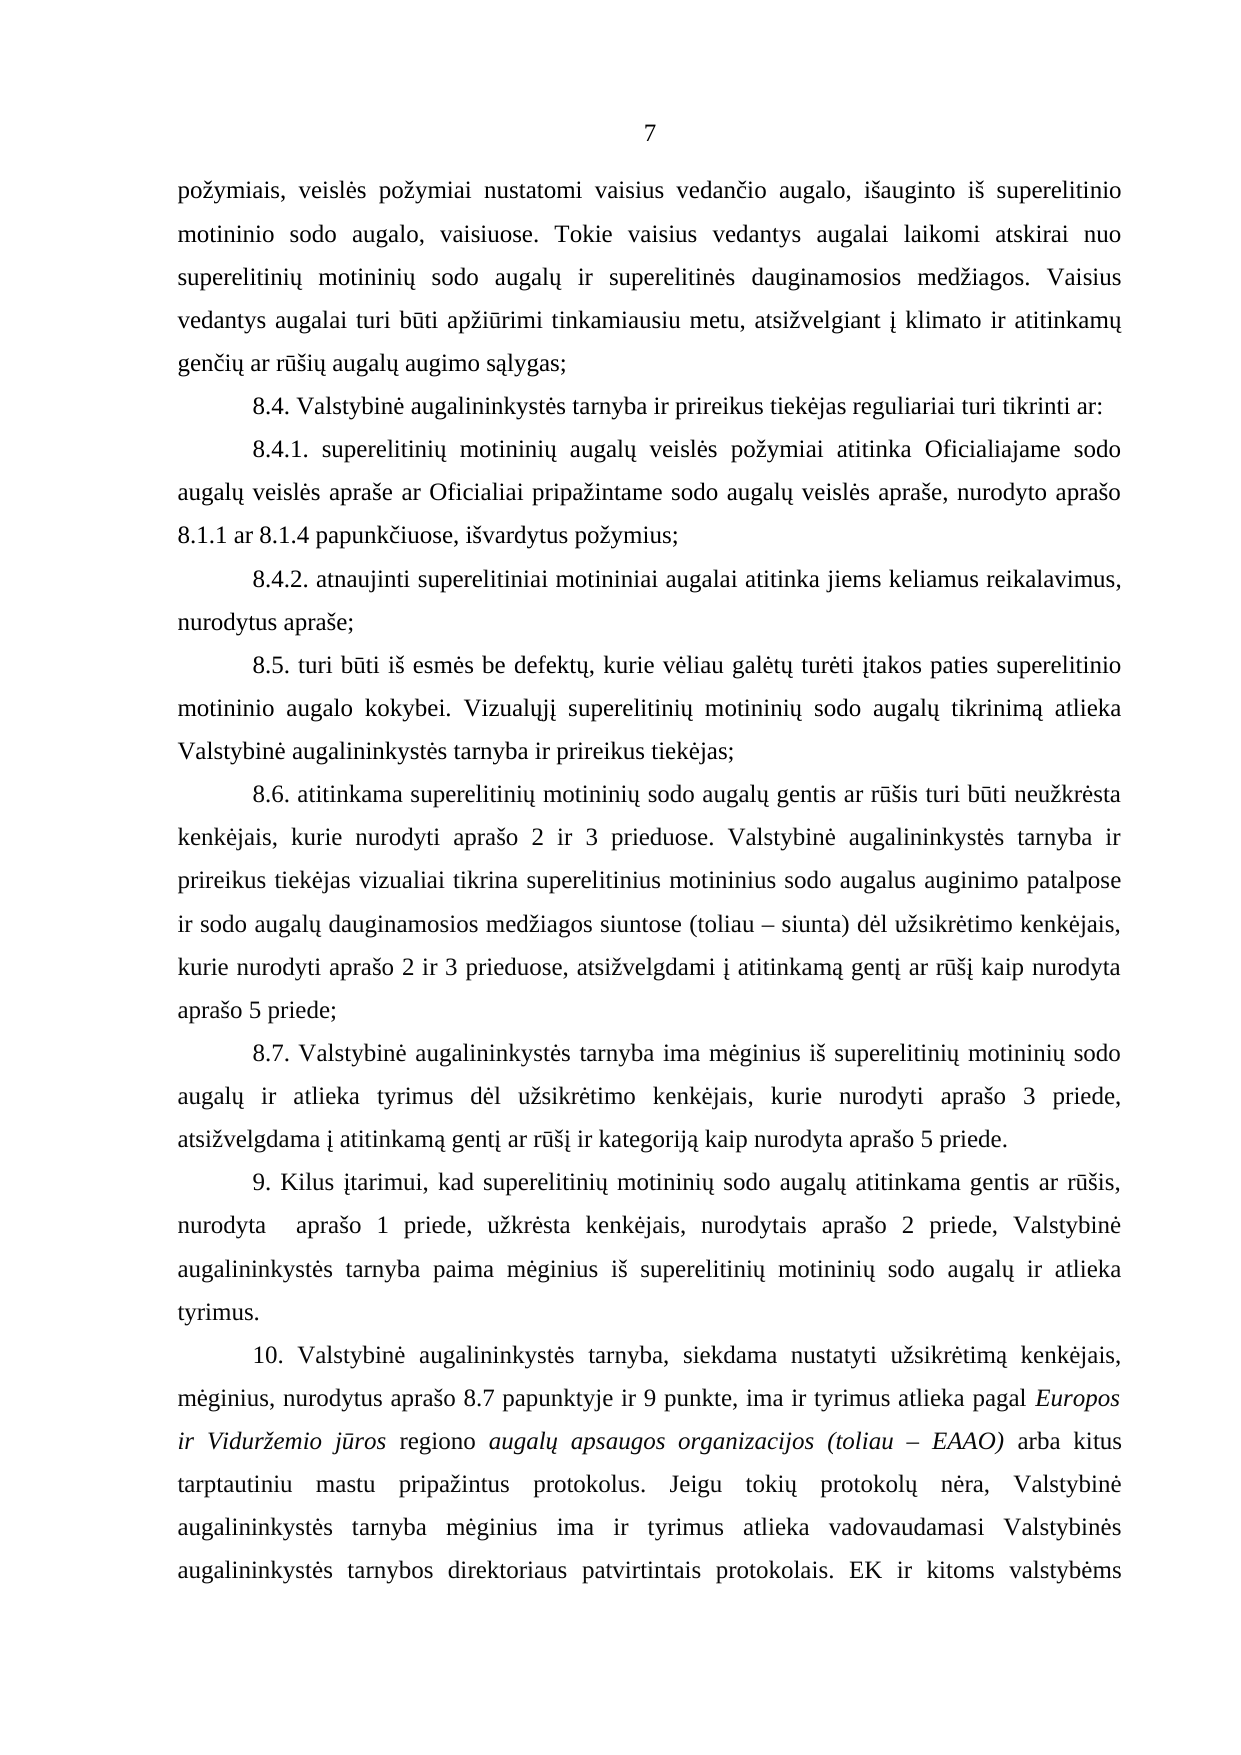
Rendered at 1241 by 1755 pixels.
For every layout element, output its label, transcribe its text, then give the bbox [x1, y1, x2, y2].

text 10. Valstybinė augalininkystės tarnyba, siekdama nustatyti užsikrėtimą kenkėjais, mėginius, nurodytus aprašo 8.7 papunktyje ir 9 punkte, ima ir tyrimus atlieka pagal Europos ir Viduržemio jūros regiono augalų apsaugos organizacijos (toliau – EAAO) arba kitus tarptautiniu mastu pripažintus protokolus. Jeigu tokių protokolų nėra, Valstybinė augalininkystės tarnyba mėginius ima ir tyrimus atlieka vadovaudamasi Valstybinės augalininkystės tarnybos direktoriaus patvirtintais protokolais. EK ir kitoms valstybėms [177, 1340, 1122, 1584]
text 8.4.1. superelitinių motininių augalų veislės požymiai atitinka Oficialiajame sodo augalų veislės apraše ar Oficialiai pripažintame sodo augalų veislės apraše, nurodyto aprašo 8.1.1 ar 8.1.4 papunkčiuose, išvardytus požymius; [177, 434, 1122, 549]
text 8.4. Valstybinė augalininkystės tarnyba ir prireikus tiekėjas reguliariai turi tikrinti ar: [177, 391, 1122, 420]
text 9. Kilus įtarimui, kad superelitinių motininių sodo augalų atitinkama gentis ar rūšis, nurodyta aprašo 1 priede, užkrėsta kenkėjais, nurodytais aprašo 2 priede, Valstybinė augalininkystės tarnyba paima mėginius iš superelitinių motininių sodo augalų ir atlieka tyrimus. [177, 1167, 1122, 1326]
text 8.7. Valstybinė augalininkystės tarnyba ima mėginius iš superelitinių motininių sodo augalų ir atlieka tyrimus dėl užsikrėtimo kenkėjais, kurie nurodyti aprašo 3 priede, atsižvelgdama į atitinkamą gentį ar rūšį ir kategoriją kaip nurodyta aprašo 5 priede. [177, 1038, 1122, 1153]
text požymiais, veislės požymiai nustatomi vaisius vedančio augalo, išauginto iš superelitinio motininio sodo augalo, vaisiuose. Tokie vaisius vedantys augalai laikomi atskirai nuo superelitinių motininių sodo augalų ir superelitinės dauginamosios medžiagos. Vaisius vedantys augalai turi būti apžiūrimi tinkamiausiu metu, atsižvelgiant į klimato ir atitinkamų genčių ar rūšių augalų augimo sąlygas; [177, 176, 1122, 377]
text 8.4.2. atnaujinti superelitiniai motininiai augalai atitinka jiems keliamus reikalavimus, nurodytus apraše; [177, 564, 1122, 636]
text 8.6. atitinkama superelitinių motininių sodo augalų gentis ar rūšis turi būti neužkrėsta kenkėjais, kurie nurodyti aprašo 2 ir 3 prieduose. Valstybinė augalininkystės tarnyba ir prireikus tiekėjas vizualiai tikrina superelitinius motininius sodo augalus auginimo patalpose ir sodo augalų dauginamosios medžiagos siuntose (toliau – siunta) dėl užsikrėtimo kenkėjais, kurie nurodyti aprašo 2 ir 3 prieduose, atsižvelgdami į atitinkamą gentį ar rūšį kaip nurodyta aprašo 5 priede; [177, 779, 1122, 1024]
text 8.5. turi būti iš esmės be defektų, kurie vėliau galėtų turėti įtakos paties superelitinio motininio augalo kokybei. Vizualųjį superelitinių motininių sodo augalų tikrinimą atlieka Valstybinė augalininkystės tarnyba ir prireikus tiekėjas; [177, 650, 1122, 765]
